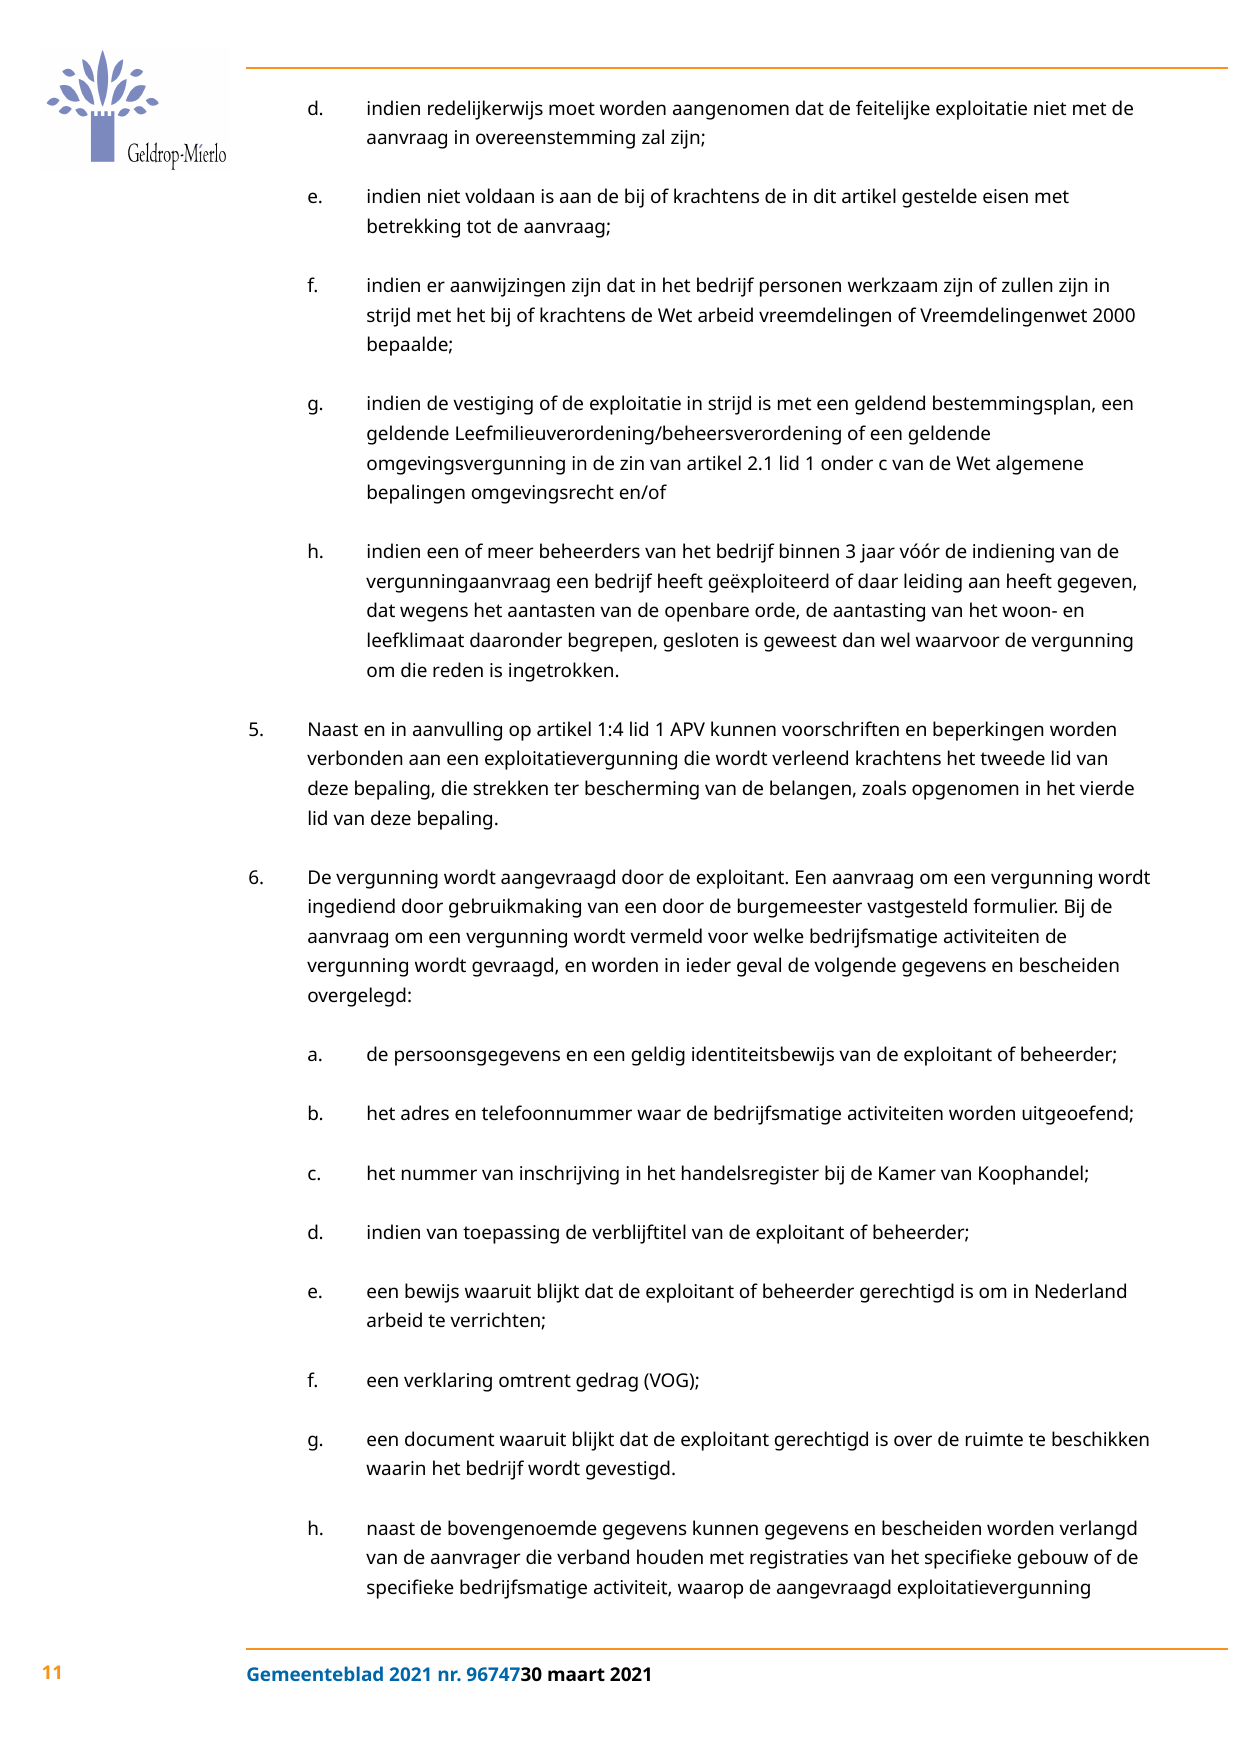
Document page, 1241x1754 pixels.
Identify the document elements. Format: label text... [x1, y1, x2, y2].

list naast de bovengenoemde gegevens kunnen gegevens en bescheiden worden verlangd van de aanvrager die verband houden met registraties van het specifieke gebouw of de specifieke bedrijfsmatige activiteit, waarop de aangevraagd exploitatievergunning [307, 1515, 1152, 1600]
picture [41, 47, 231, 172]
list indien redelijkerwijs moet worden aangenomen dat de feitelijke exploitatie niet met de aanvraag in overeenstemming zal zijn; [307, 95, 1152, 150]
list een document waaruit blijkt dat de exploitant gerechtigd is over de ruimte te beschikken waarin het bedrijf wordt gevestigd. [307, 1426, 1152, 1481]
list Naast en in aanvulling op artikel 1:4 lid 1 APV kunnen voorschriften en beperkingen worden verbonden aan een exploitatievergunning die wordt verleend krachtens het tweede lid van deze bepaling, die strekken ter bescherming van de belangen, zoals opgenomen in het vierde lid van deze bepaling. [248, 716, 1152, 831]
list het nummer van inschrijving in het handelsregister bij de Kamer van Koophandel; [307, 1160, 1152, 1186]
list een verklaring omtrent gedrag (VOG); [307, 1367, 1152, 1393]
list het adres en telefoonnummer waar de bedrijfsmatige activiteiten worden uitgeoefend; [307, 1101, 1152, 1126]
list indien de vestiging of de exploitatie in strijd is met een geldend bestemmingsplan, een geldende Leefmilieuverordening/beheersverordening of een geldende omgevingsvergunning in de zin van artikel 2.1 lid 1 onder c van de Wet algemene bepalingen omgevingsrecht en/of [307, 391, 1152, 505]
list de persoonsgegevens en een geldig identiteitsbewijs van de exploitant of beheerder; [307, 1041, 1152, 1067]
list een bewijs waaruit blijkt dat de exploitant of beheerder gerechtigd is om in Nederland arbeid te verrichten; [307, 1278, 1152, 1333]
list De vergunning wordt aangevraagd door de exploitant. Een aanvraag om een vergunning wordt ingediend door gebruikmaking van een door de burgemeester vastgesteld formulier. Bij de aanvraag om een vergunning wordt vermeld voor welke bedrijfsmatige activiteiten de vergunning wordt gevraagd, en worden in ieder geval de volgende gegevens en bescheiden overgelegd: [248, 864, 1152, 1008]
list indien niet voldaan is aan de bij of krachtens de in dit artikel gestelde eisen met betrekking tot de aanvraag; [307, 183, 1152, 239]
list indien van toepassing de verblijftitel van de exploitant of beheerder; [307, 1219, 1152, 1245]
list indien een of meer beheerders van het bedrijf binnen 3 jaar vóór de indiening van de vergunningaanvraag een bedrijf heeft geëxploiteerd of daar leiding aan heeft gegeven, dat wegens het aantasten van de openbare orde, de aantasting van het woon- en leefklimaat daaronder begrepen, gesloten is geweest dan wel waarvoor de vergunning om die reden is ingetrokken. [307, 538, 1152, 683]
list indien er aanwijzingen zijn dat in het bedrijf personen werkzaam zijn of zullen zijn in strijd met het bij of krachtens de Wet arbeid vreemdelingen of Vreemdelingenwet 2000 bepaalde; [307, 272, 1152, 357]
